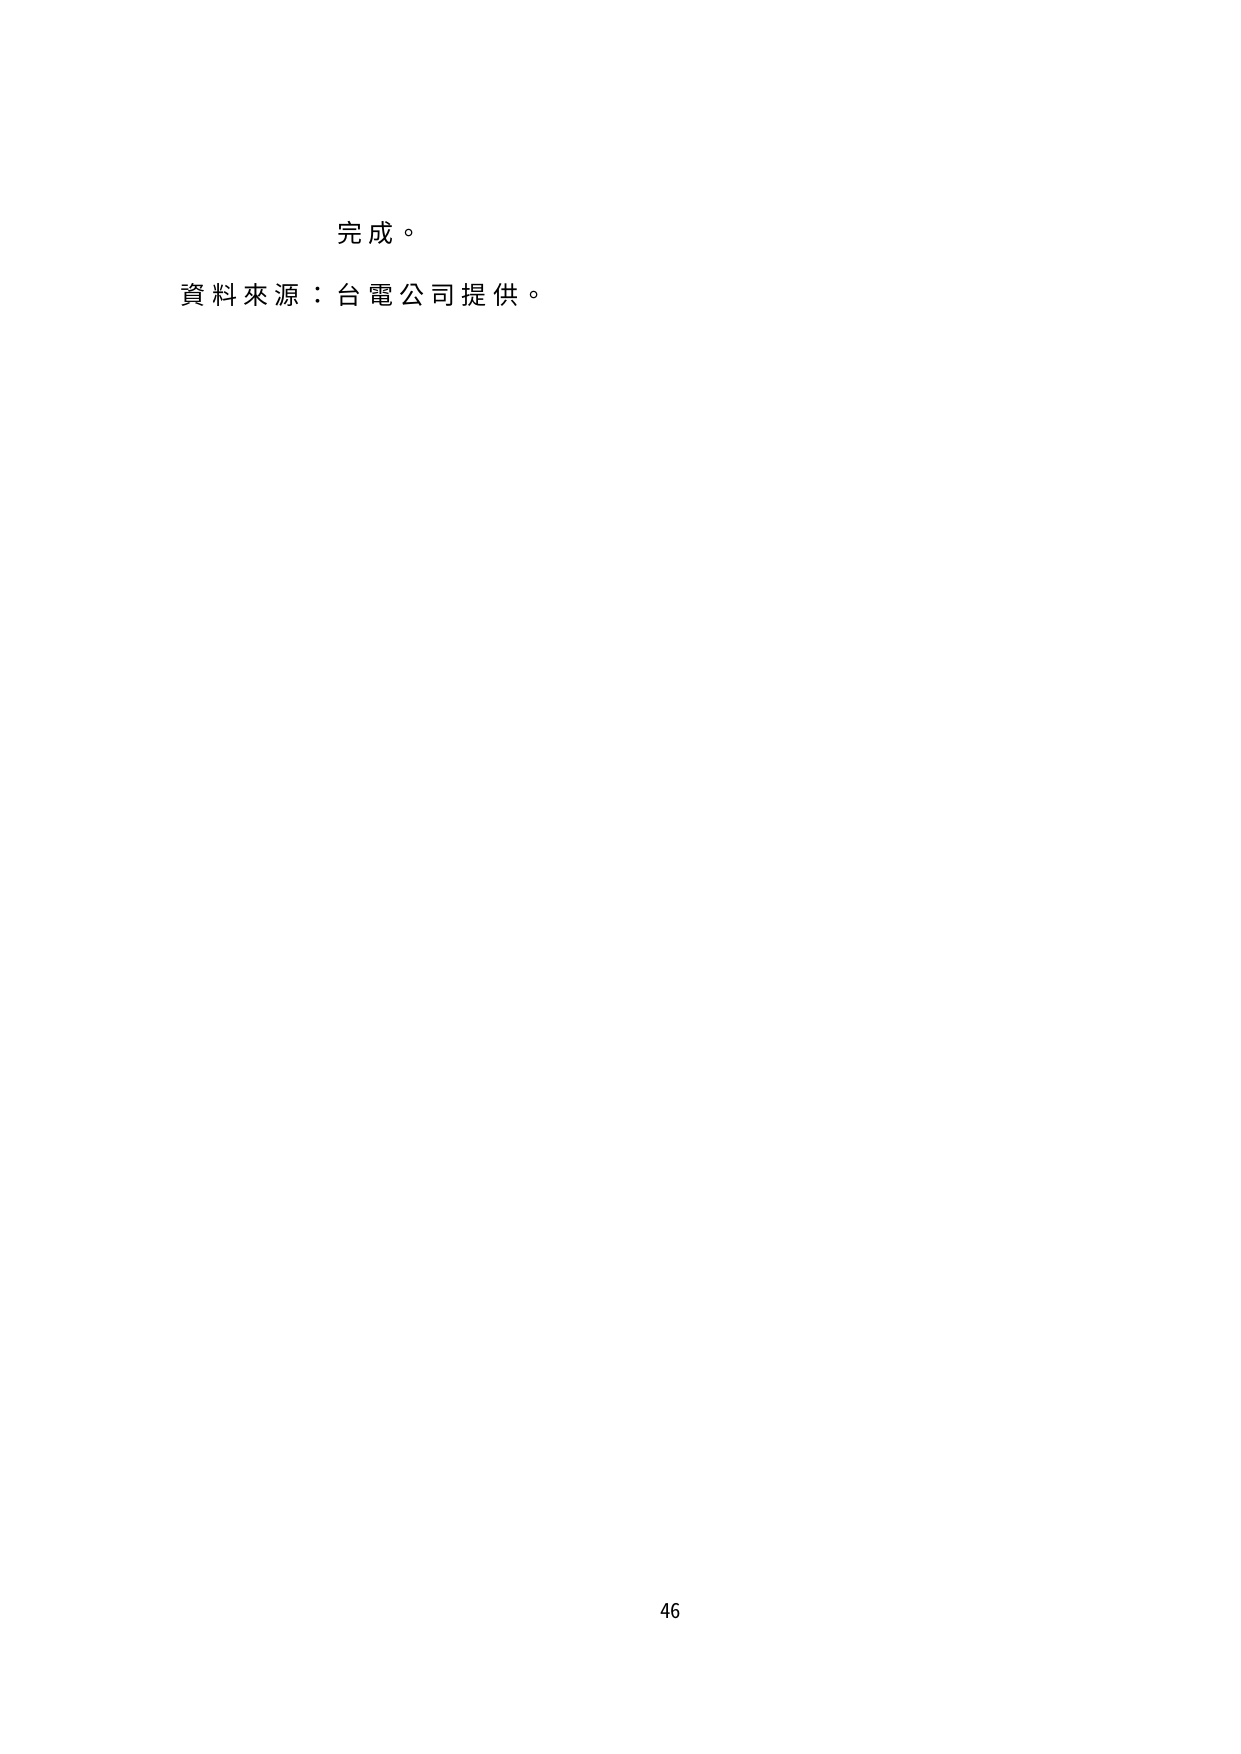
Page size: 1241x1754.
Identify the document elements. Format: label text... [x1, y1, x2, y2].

text 完成。 [177, 189, 1063, 252]
text 資料來源：台電公司提供。 [177, 252, 1063, 314]
